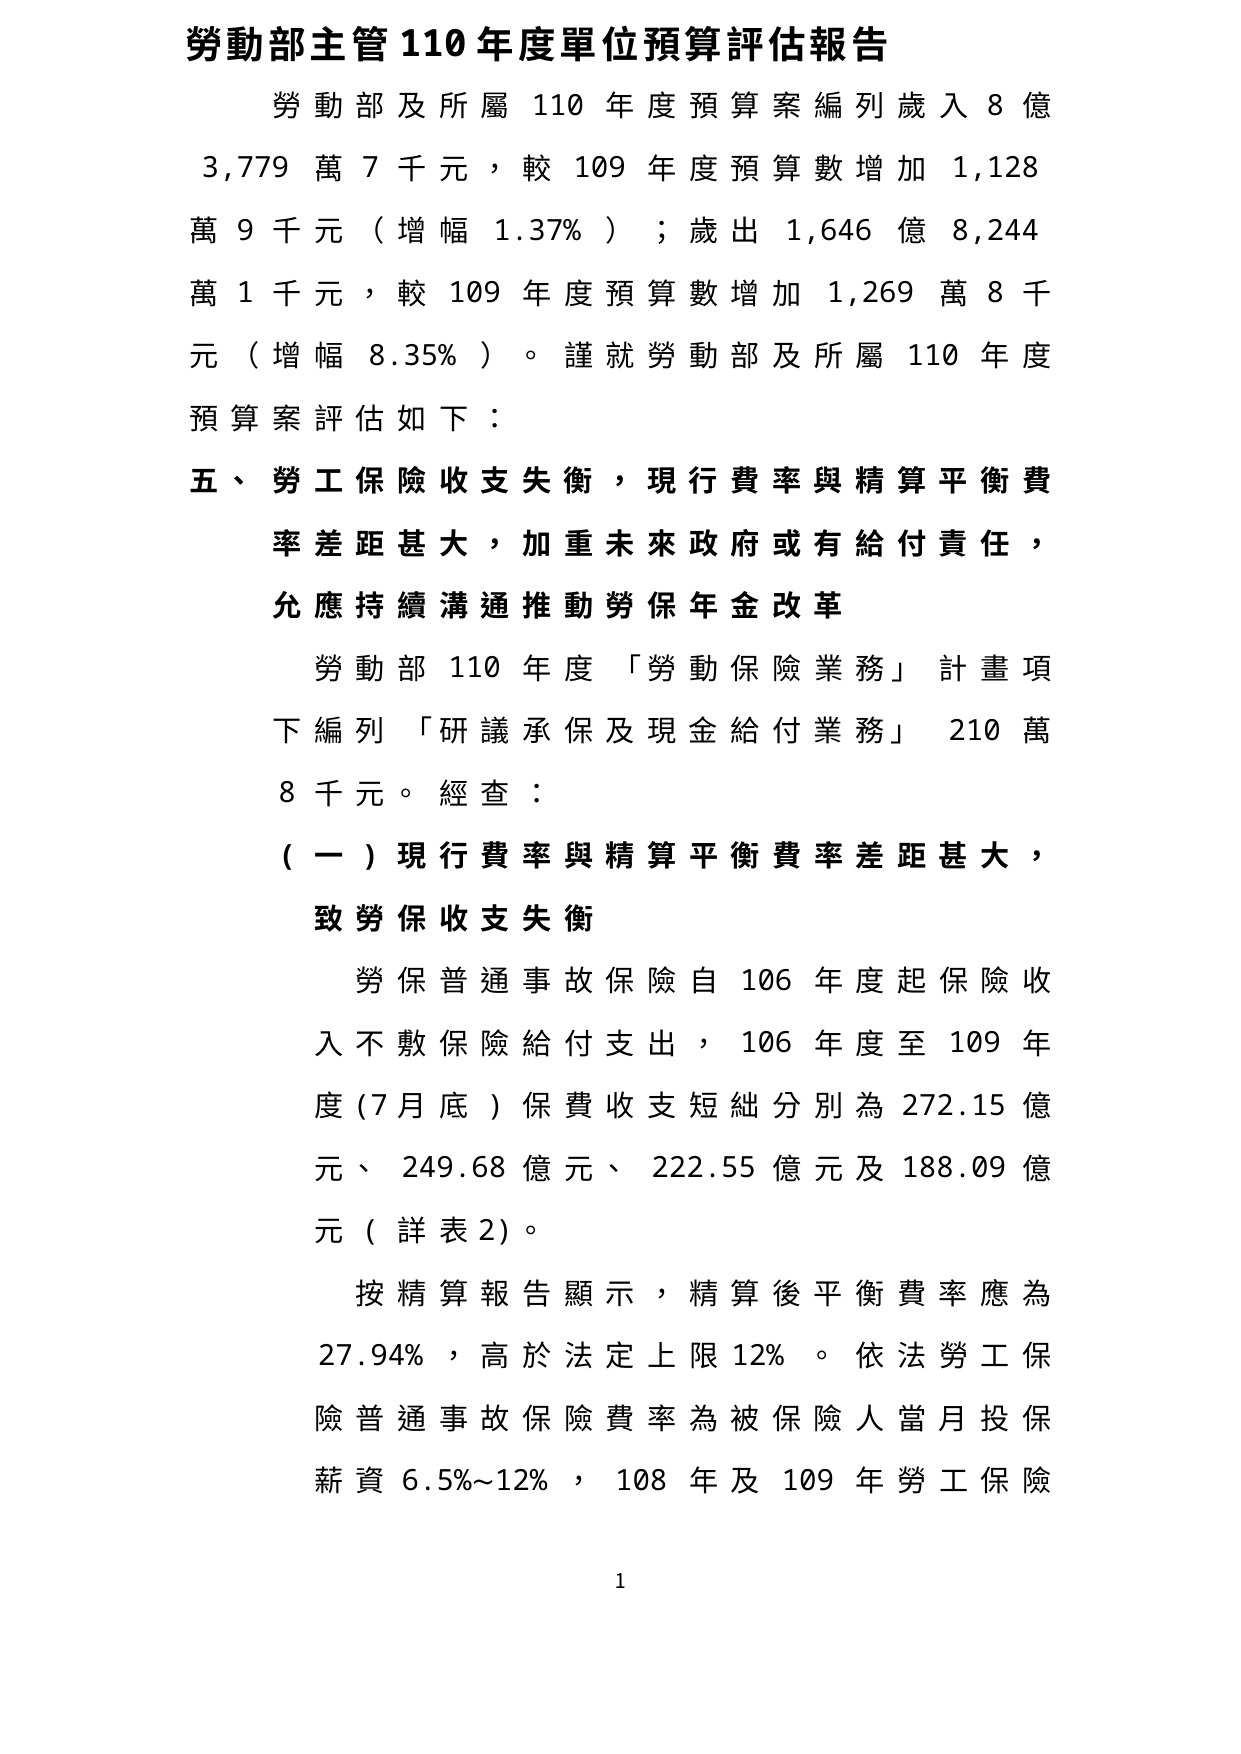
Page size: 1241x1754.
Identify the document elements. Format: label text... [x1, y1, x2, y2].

text 勞動部及所屬110年度預算案編列歲入8億3,779萬7千元，較109年度預算數增加1,128萬9千元（增幅1.37%）；歲出1,646億8,244萬1千元，較109年度預算數增加1,269萬8千元（增幅8.35%）。謹就勞動部及所屬110年度預算案評估如下： [183, 62, 1058, 437]
text 按精算報告顯示，精算後平衡費率應為27.94%，高於法定上限12% 。依法勞工保險普通事故保險費率為被保險人當月投保薪資6.5%∼12%，108年及109年勞工保險 [271, 1250, 1058, 1500]
text 勞動部110年度「勞動保險業務」計畫項下編列「研議承保及現金給付業務」210萬8千元。經查： [242, 625, 1058, 812]
text 勞保普通事故保險自106年度起保險收入不敷保險給付支出，106年度至109年度(7月底)保費收支短絀分別為272.15億元、249.68億元、222.55億元及188.09億元(詳表2)。 [271, 937, 1058, 1250]
text 勞動部主管110年度單位預算評估報告 [183, 0, 1058, 62]
text (一)現行費率與精算平衡費率差距甚大，致勞保收支失衡 [242, 812, 1058, 937]
text 五、勞工保險收支失衡，現行費率與精算平衡費率差距甚大，加重未來政府或有給付責任，允應持續溝通推動勞保年金改革 [183, 437, 1058, 625]
